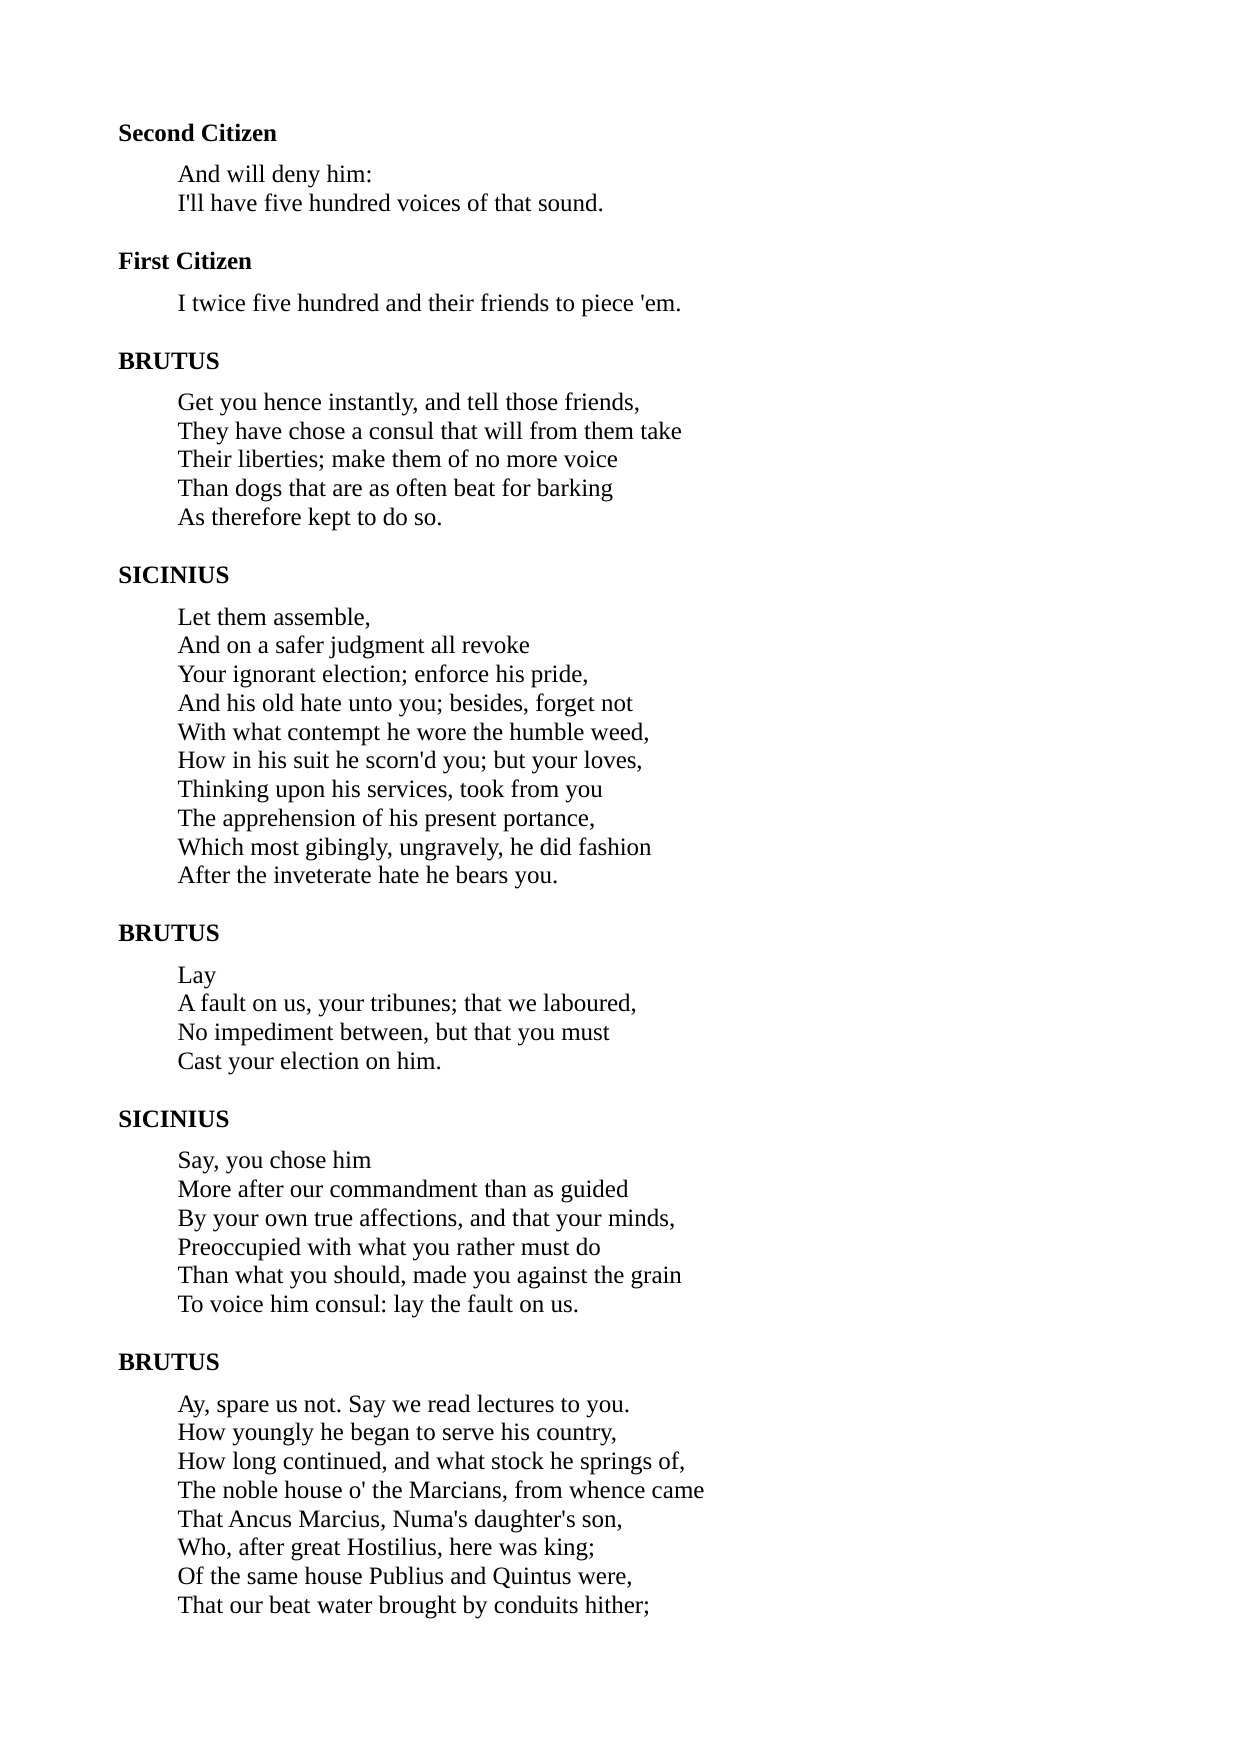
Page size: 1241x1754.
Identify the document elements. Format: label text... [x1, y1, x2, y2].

text BRUTUS [118, 1347, 1122, 1376]
text Ay, spare us not. Say we read lectures to you. How youngly he began to serve his country, How long continued, and what stock he springs of, The noble house o' the Marcians, from whence came That Ancus Marcius, Numa's daughter's son, Who, after great Hostilius, here was king; Of the same house Publius and Quintus were, That our beat water brought by conduits hither; [177, 1389, 1063, 1619]
text SICINIUS [118, 560, 1122, 589]
text Let them assemble, And on a safer judgment all revoke Your ignorant election; enforce his pride, And his old hate unto you; besides, forget not With what contempt he wore the humble weed, How in his suit he scorn'd you; but your loves, Thinking upon his services, took from you The apprehension of his present portance, Which most gibingly, ungravely, he did fashion After the inveterate hate he bears you. [177, 602, 1063, 889]
text BRUTUS [118, 346, 1122, 374]
text SICINIUS [118, 1104, 1122, 1133]
text I twice five hundred and their friends to piece 'em. [177, 288, 1063, 316]
text Say, you chose him More after our commandment than as guided By your own true affections, and that your minds, Preoccupied with what you rather must do Than what you should, made you against the grain To voice him consul: lay the fault on us. [177, 1146, 1063, 1318]
text Get you hence instantly, and tell those friends, They have chose a consul that will from them take Their liberties; make them of no more voice Than dogs that are as often beat for barking As therefore kept to do so. [177, 387, 1063, 531]
text And will deny him: I'll have five hundred voices of that sound. [177, 159, 1063, 217]
text First Citizen [118, 246, 1122, 275]
text BRUTUS [118, 918, 1122, 947]
text Lay A fault on us, your tribunes; that we laboured, No impediment between, but that you must Cast your election on him. [177, 960, 1063, 1075]
text Second Citizen [118, 118, 1122, 147]
